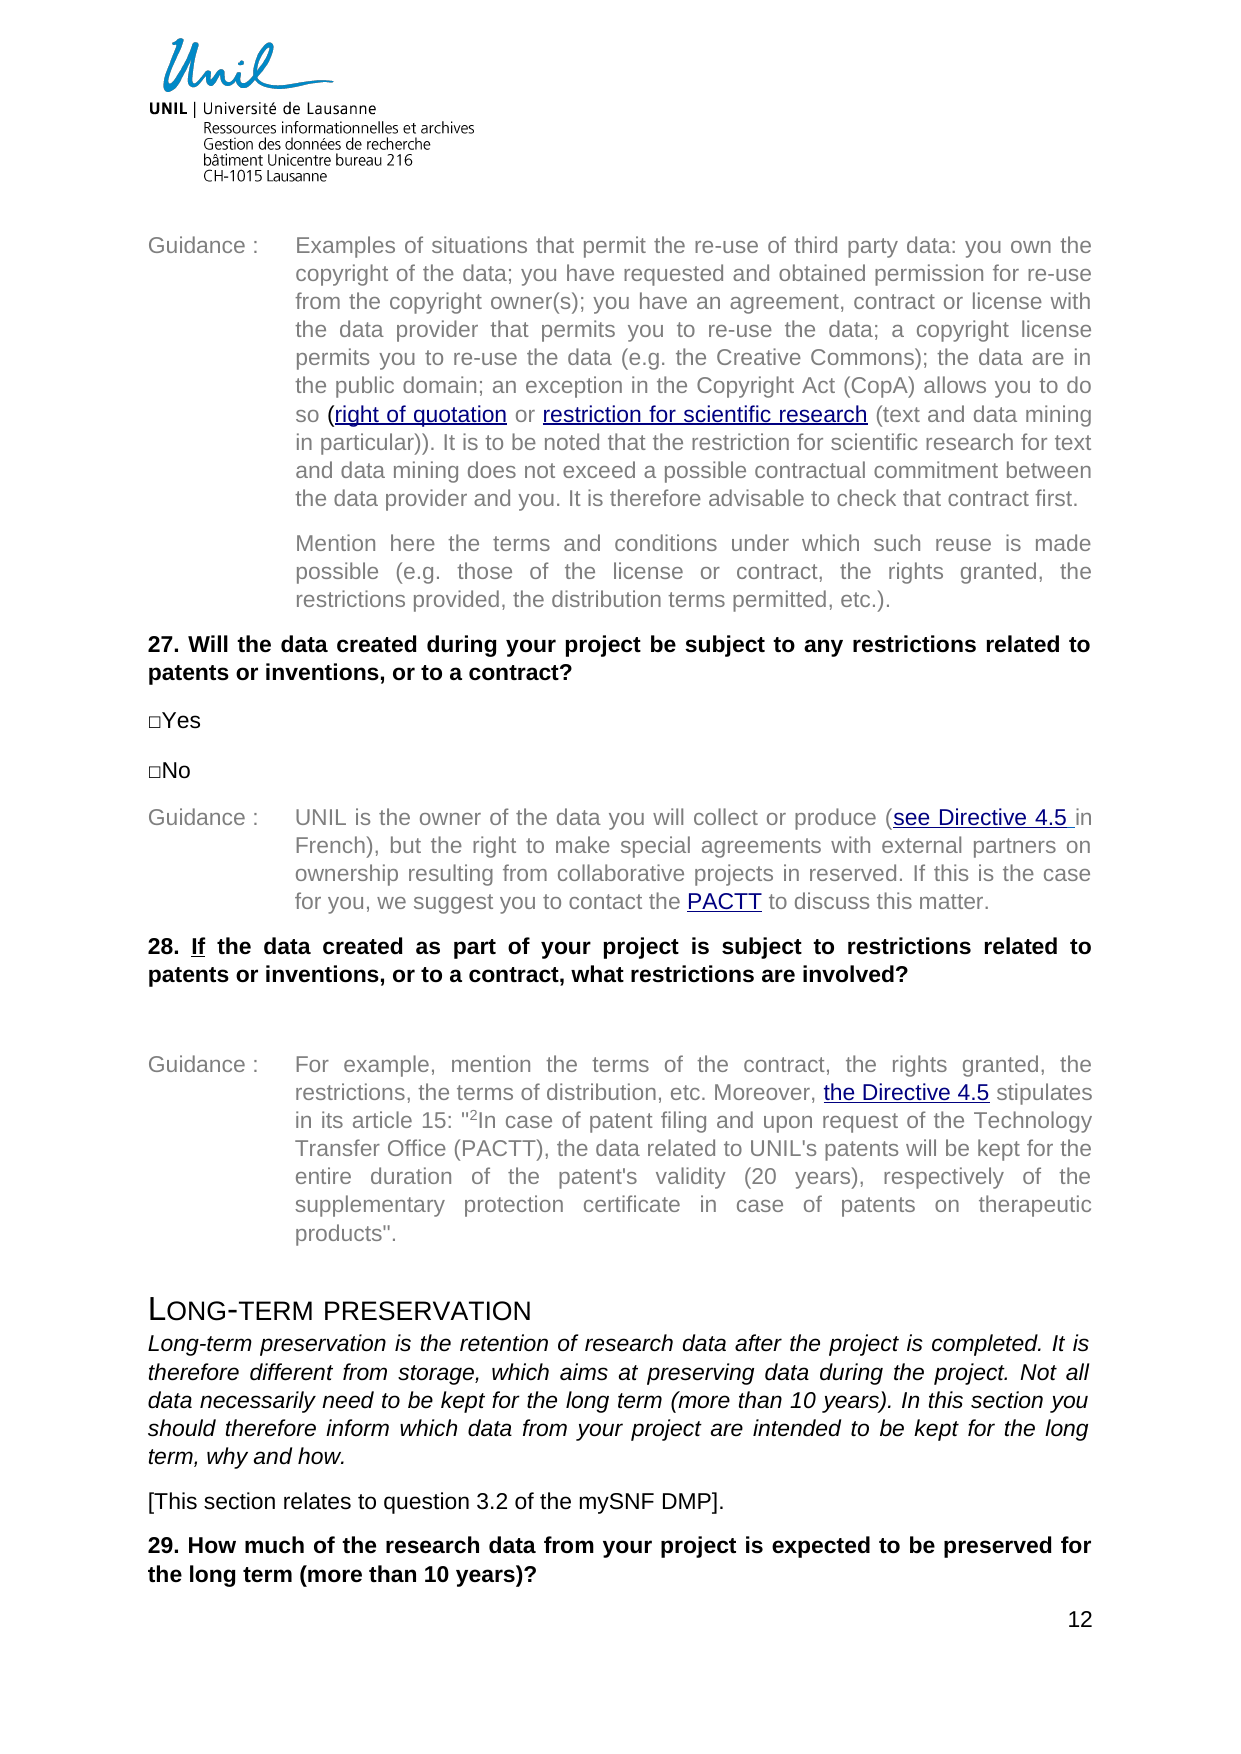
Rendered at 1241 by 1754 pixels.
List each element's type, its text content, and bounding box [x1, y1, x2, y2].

text Mention here the terms and conditions under which such reuse is made possible (e.g. those of the license or contract, the rights granted, the restrictions provided, the distribution terms permitted, etc.). [295, 530, 1093, 612]
text Guidance : For example, mention the terms of the contract, the rights granted, the restrictions, the terms of distribution, etc. Moreover, the Directive 4.5 stipulates in its article 15: "2In case of patent filing and upon request of the Technology Transfer Office (PACTT), the data related to UNIL's patents will be kept for the entire duration of the patent's validity (20 years), respectively of the supplementary protection certificate in case of patents on therapeutic products". [148, 1051, 1093, 1246]
text 29. How much of the research data from your project is expected to be preserved for the long term (more than 10 years)? [148, 1532, 1093, 1587]
text 28. If the data created as part of your project is subject to restrictions related to patents or inventions, or to a contract, what restrictions are involved? [148, 933, 1093, 987]
text ☐Yes [148, 704, 1093, 735]
text Guidance : UNIL is the owner of the data you will collect or produce (see Directive 4.5 in French), but the right to make special agreements with external partners on ownership resulting from collaborative projects in reserved. If this is the case for you, we suggest you to contact the PACTT to discuss this matter. [148, 804, 1093, 914]
text [This section relates to question 3.2 of the mySNF DMP]. [148, 1488, 1093, 1514]
text Guidance : Examples of situations that permit the re-use of third party data: you own the copyright of the data; you have requested and obtained permission for re-use from the copyright owner(s); you have an agreement, contract or license with the data provider that permits you to re-use the data; a copyright license permits you to re-use the data (e.g. the Creative Commons); the data are in the public domain; an exception in the Copyright Act (CopA) allows you to do so (right of quotation or restriction for scientific research (text and data mining in particular)). It is to be noted that the restriction for scientific research for text and data mining does not exceed a possible contractual commitment between the data provider and you. It is therefore advisable to check that contract first. [148, 232, 1093, 511]
text Long-term preservation is the retention of research data after the project is completed. It is therefore different from storage, which aims at preserving data during the project. Not all data necessarily need to be kept for the long term (more than 10 years). In this section you should therefore inform which data from your project are intended to be kept for the long term, why and how. [148, 1330, 1093, 1469]
subtitle Long-term preservation [148, 1289, 1093, 1328]
text ☐No [148, 754, 1093, 785]
text 27. Will the data created during your project be subject to any restrictions related to patents or inventions, or to a contract? [148, 631, 1093, 685]
